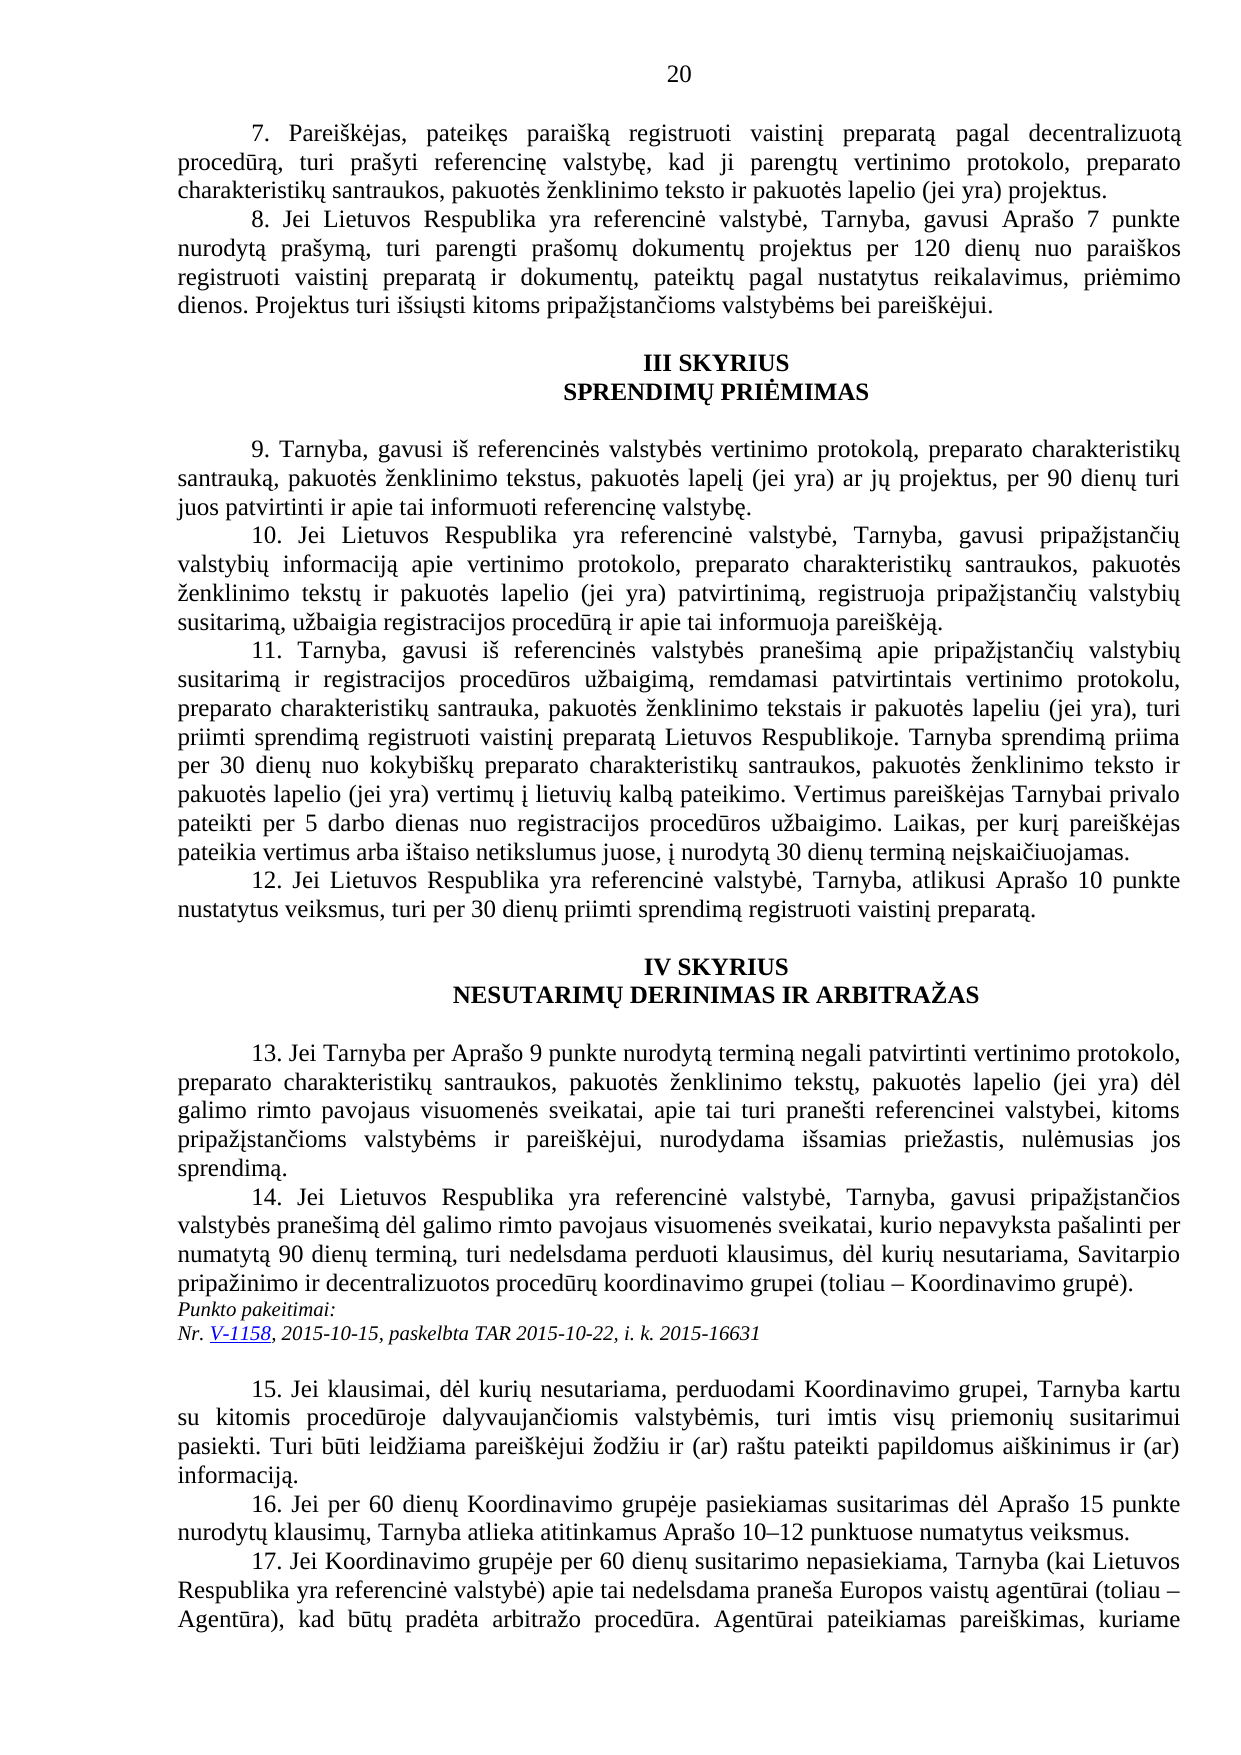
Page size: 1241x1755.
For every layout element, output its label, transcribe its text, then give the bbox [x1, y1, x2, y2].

text 13. Jei Tarnyba per Aprašo 9 punkte nurodytą terminą negali patvirtinti vertinimo protokolo, preparato charakteristikų santraukos, pakuotės ženklinimo tekstų, pakuotės lapelio (jei yra) dėl galimo rimto pavojaus visuomenės sveikatai, apie tai turi pranešti referencinei valstybei, kitoms pripažįstančioms valstybėms ir pareiškėjui, nurodydama išsamias priežastis, nulėmusias jos sprendimą. [177, 1038, 1181, 1182]
text 10. Jei Lietuvos Respublika yra referencinė valstybė, Tarnyba, gavusi pripažįstančių valstybių informaciją apie vertinimo protokolo, preparato charakteristikų santraukos, pakuotės ženklinimo tekstų ir pakuotės lapelio (jei yra) patvirtinimą, registruoja pripažįstančių valstybių susitarimą, užbaigia registracijos procedūrą ir apie tai informuoja pareiškėją. [177, 521, 1181, 636]
text IV SKYRIUS [177, 952, 1181, 981]
text 9. Tarnyba, gavusi iš referencinės valstybės vertinimo protokolą, preparato charakteristikų santrauką, pakuotės ženklinimo tekstus, pakuotės lapelį (jei yra) ar jų projektus, per 90 dienų turi juos patvirtinti ir apie tai informuoti referencinę valstybę. [177, 434, 1181, 521]
text 17. Jei Koordinavimo grupėje per 60 dienų susitarimo nepasiekiama, Tarnyba (kai Lietuvos Respublika yra referencinė valstybė) apie tai nedelsdama praneša Europos vaistų agentūrai (toliau – Agentūra), kad būtų pradėta arbitražo procedūra. Agentūrai pateikiamas pareiškimas, kuriame [177, 1546, 1181, 1632]
text 15. Jei klausimai, dėl kurių nesutariama, perduodami Koordinavimo grupei, Tarnyba kartu su kitomis procedūroje dalyvaujančiomis valstybėmis, turi imtis visų priemonių susitarimui pasiekti. Turi būti leidžiama pareiškėjui žodžiu ir (ar) raštu pateikti papildomus aiškinimus ir (ar) informaciją. [177, 1374, 1181, 1489]
text Nr. V-1158, 2015-10-15, paskelbta TAR 2015-10-22, i. k. 2015-16631 [177, 1321, 1181, 1345]
text SPRENDIMŲ PRIĖMIMAS [177, 377, 1181, 406]
text 14. Jei Lietuvos Respublika yra referencinė valstybė, Tarnyba, gavusi pripažįstančios valstybės pranešimą dėl galimo rimto pavojaus visuomenės sveikatai, kurio nepavyksta pašalinti per numatytą 90 dienų terminą, turi nedelsdama perduoti klausimus, dėl kurių nesutariama, Savitarpio pripažinimo ir decentralizuotos procedūrų koordinavimo grupei (toliau – Koordinavimo grupė). [177, 1182, 1181, 1297]
text Punkto pakeitimai: [177, 1297, 1181, 1321]
text 12. Jei Lietuvos Respublika yra referencinė valstybė, Tarnyba, atlikusi Aprašo 10 punkte nustatytus veiksmus, turi per 30 dienų priimti sprendimą registruoti vaistinį preparatą. [177, 866, 1181, 923]
text 11. Tarnyba, gavusi iš referencinės valstybės pranešimą apie pripažįstančių valstybių susitarimą ir registracijos procedūros užbaigimą, remdamasi patvirtintais vertinimo protokolu, preparato charakteristikų santrauka, pakuotės ženklinimo tekstais ir pakuotės lapeliu (jei yra), turi priimti sprendimą registruoti vaistinį preparatą Lietuvos Respublikoje. Tarnyba sprendimą priima per 30 dienų nuo kokybiškų preparato charakteristikų santraukos, pakuotės ženklinimo teksto ir pakuotės lapelio (jei yra) vertimų į lietuvių kalbą pateikimo. Vertimus pareiškėjas Tarnybai privalo pateikti per 5 darbo dienas nuo registracijos procedūros užbaigimo. Laikas, per kurį pareiškėjas pateikia vertimus arba ištaiso netikslumus juose, į nurodytą 30 dienų terminą neįskaičiuojamas. [177, 636, 1181, 866]
text III SKYRIUS [177, 348, 1181, 377]
text 8. Jei Lietuvos Respublika yra referencinė valstybė, Tarnyba, gavusi Aprašo 7 punkte nurodytą prašymą, turi parengti prašomų dokumentų projektus per 120 dienų nuo paraiškos registruoti vaistinį preparatą ir dokumentų, pateiktų pagal nustatytus reikalavimus, priėmimo dienos. Projektus turi išsiųsti kitoms pripažįstančioms valstybėms bei pareiškėjui. [177, 204, 1181, 319]
text NESUTARIMŲ DERINIMAS IR ARBITRAŽAS [177, 981, 1181, 1009]
text 16. Jei per 60 dienų Koordinavimo grupėje pasiekiamas susitarimas dėl Aprašo 15 punkte nurodytų klausimų, Tarnyba atlieka atitinkamus Aprašo 10–12 punktuose numatytus veiksmus. [177, 1489, 1181, 1546]
text 7. Pareiškėjas, pateikęs paraišką registruoti vaistinį preparatą pagal decentralizuotą procedūrą, turi prašyti referencinę valstybę, kad ji parengtų vertinimo protokolo, preparato charakteristikų santraukos, pakuotės ženklinimo teksto ir pakuotės lapelio (jei yra) projektus. [177, 118, 1181, 204]
